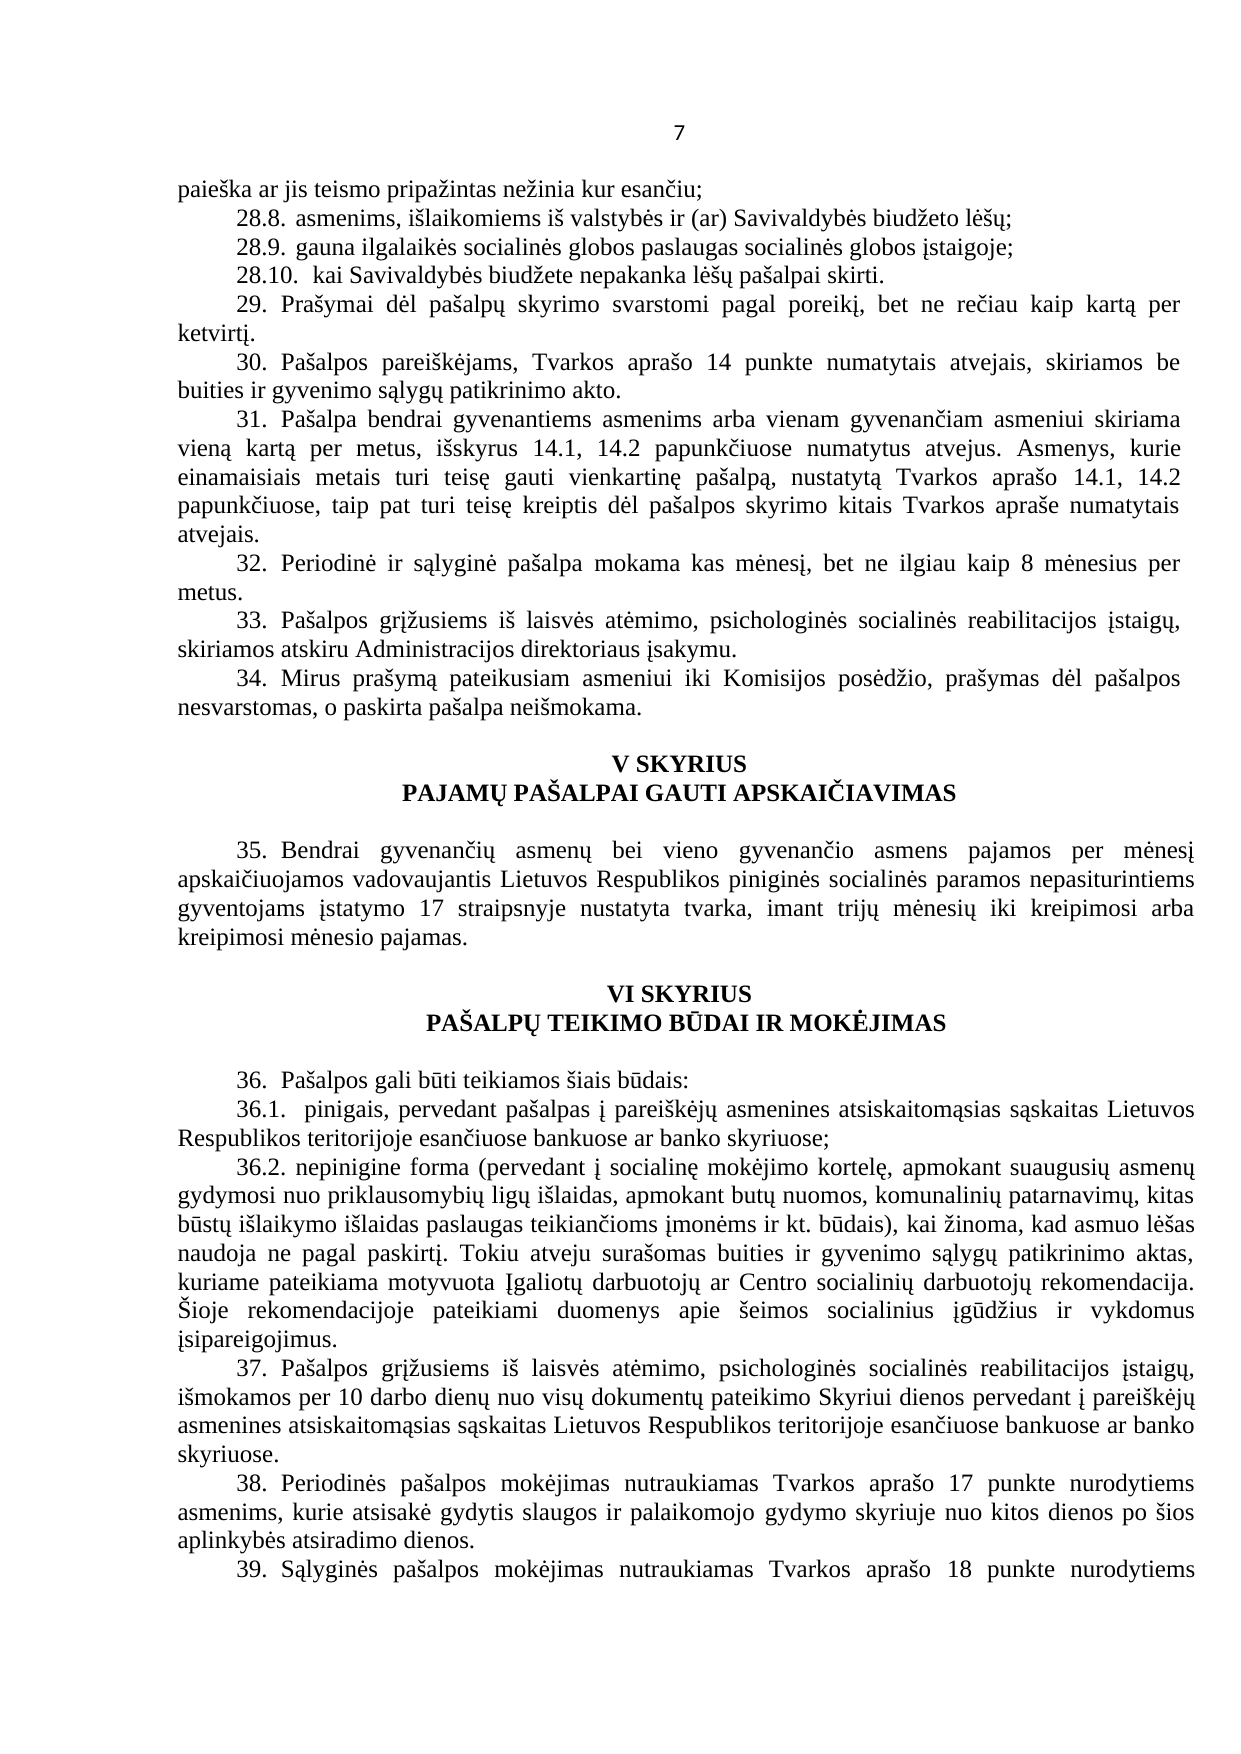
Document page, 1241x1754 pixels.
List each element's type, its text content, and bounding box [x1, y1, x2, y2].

text 32. Periodinė ir sąlyginė pašalpa mokama kas mėnesį, bet ne ilgiau kaip 8 mėnesius per metus. [177, 548, 1181, 605]
text paieška ar jis teismo pripažintas nežinia kur esančiu; [177, 174, 1181, 203]
text 35. Bendrai gyvenančių asmenų bei vieno gyvenančio asmens pajamos per mėnesį apskaičiuojamos vadovaujantis Lietuvos Respublikos piniginės socialinės paramos nepasiturintiems gyventojams įstatymo 17 straipsnyje nustatyta tvarka, imant trijų mėnesių iki kreipimosi arba kreipimosi mėnesio pajamas. [177, 835, 1195, 950]
text 31. Pašalpa bendrai gyvenantiems asmenims arba vienam gyvenančiam asmeniui skiriama vieną kartą per metus, išskyrus 14.1, 14.2 papunkčiuose numatytus atvejus. Asmenys, kurie einamaisiais metais turi teisę gauti vienkartinę pašalpą, nustatytą Tvarkos aprašo 14.1, 14.2 papunkčiuose, taip pat turi teisę kreiptis dėl pašalpos skyrimo kitais Tvarkos apraše numatytais atvejais. [177, 404, 1181, 548]
text pajamų PAŠALPAI GAUTI apskaičiavimas [177, 778, 1181, 807]
text 29. Prašymai dėl pašalpų skyrimo svarstomi pagal poreikį, bet ne rečiau kaip kartą per ketvirtį. [177, 289, 1181, 347]
text 36.1. pinigais, pervedant pašalpas į pareiškėjų asmenines atsiskaitomąsias sąskaitas Lietuvos Respublikos teritorijoje esančiuose bankuose ar banko skyriuose; [177, 1094, 1195, 1152]
text 28.10. kai Savivaldybės biudžete nepakanka lėšų pašalpai skirti. [177, 260, 1181, 289]
text 30. Pašalpos pareiškėjams, Tvarkos aprašo 14 punkte numatytais atvejais, skiriamos be buities ir gyvenimo sąlygų patikrinimo akto. [177, 347, 1181, 404]
text 38. Periodinės pašalpos mokėjimas nutraukiamas Tvarkos aprašo 17 punkte nurodytiems asmenims, kurie atsisakė gydytis slaugos ir palaikomojo gydymo skyriuje nuo kitos dienos po šios aplinkybės atsiradimo dienos. [177, 1468, 1195, 1554]
text 33. Pašalpos grįžusiems iš laisvės atėmimo, psichologinės socialinės reabilitacijos įstaigų, skiriamos atskiru Administracijos direktoriaus įsakymu. [177, 605, 1181, 663]
text 28.8. asmenims, išlaikomiems iš valstybės ir (ar) Savivaldybės biudžeto lėšų; [177, 203, 1181, 232]
text V SKYRIUS [177, 749, 1181, 778]
text 37. Pašalpos grįžusiems iš laisvės atėmimo, psichologinės socialinės reabilitacijos įstaigų, išmokamos per 10 darbo dienų nuo visų dokumentų pateikimo Skyriui dienos pervedant į pareiškėjų asmenines atsiskaitomąsias sąskaitas Lietuvos Respublikos teritorijoje esančiuose bankuose ar banko skyriuose. [177, 1353, 1195, 1468]
text 36. Pašalpos gali būti teikiamos šiais būdais: [177, 1065, 1195, 1094]
text pašalpų teikimo būdai ir mokėjimas [177, 1008, 1195, 1037]
text 36.2. nepinigine forma (pervedant į socialinę mokėjimo kortelę, apmokant suaugusių asmenų gydymosi nuo priklausomybių ligų išlaidas, apmokant butų nuomos, komunalinių patarnavimų, kitas būstų išlaikymo išlaidas paslaugas teikiančioms įmonėms ir kt. būdais), kai žinoma, kad asmuo lėšas naudoja ne pagal paskirtį. Tokiu atveju surašomas buities ir gyvenimo sąlygų patikrinimo aktas, kuriame pateikiama motyvuota Įgaliotų darbuotojų ar Centro socialinių darbuotojų rekomendacija. Šioje rekomendacijoje pateikiami duomenys apie šeimos socialinius įgūdžius ir vykdomus įsipareigojimus. [177, 1152, 1195, 1353]
text 39. Sąlyginės pašalpos mokėjimas nutraukiamas Tvarkos aprašo 18 punkte nurodytiems [177, 1554, 1195, 1583]
text VI SKYRIUS [177, 979, 1181, 1008]
text 28.9. gauna ilgalaikės socialinės globos paslaugas socialinės globos įstaigoje; [177, 232, 1181, 260]
text 34. Mirus prašymą pateikusiam asmeniui iki Komisijos posėdžio, prašymas dėl pašalpos nesvarstomas, o paskirta pašalpa neišmokama. [177, 663, 1181, 720]
